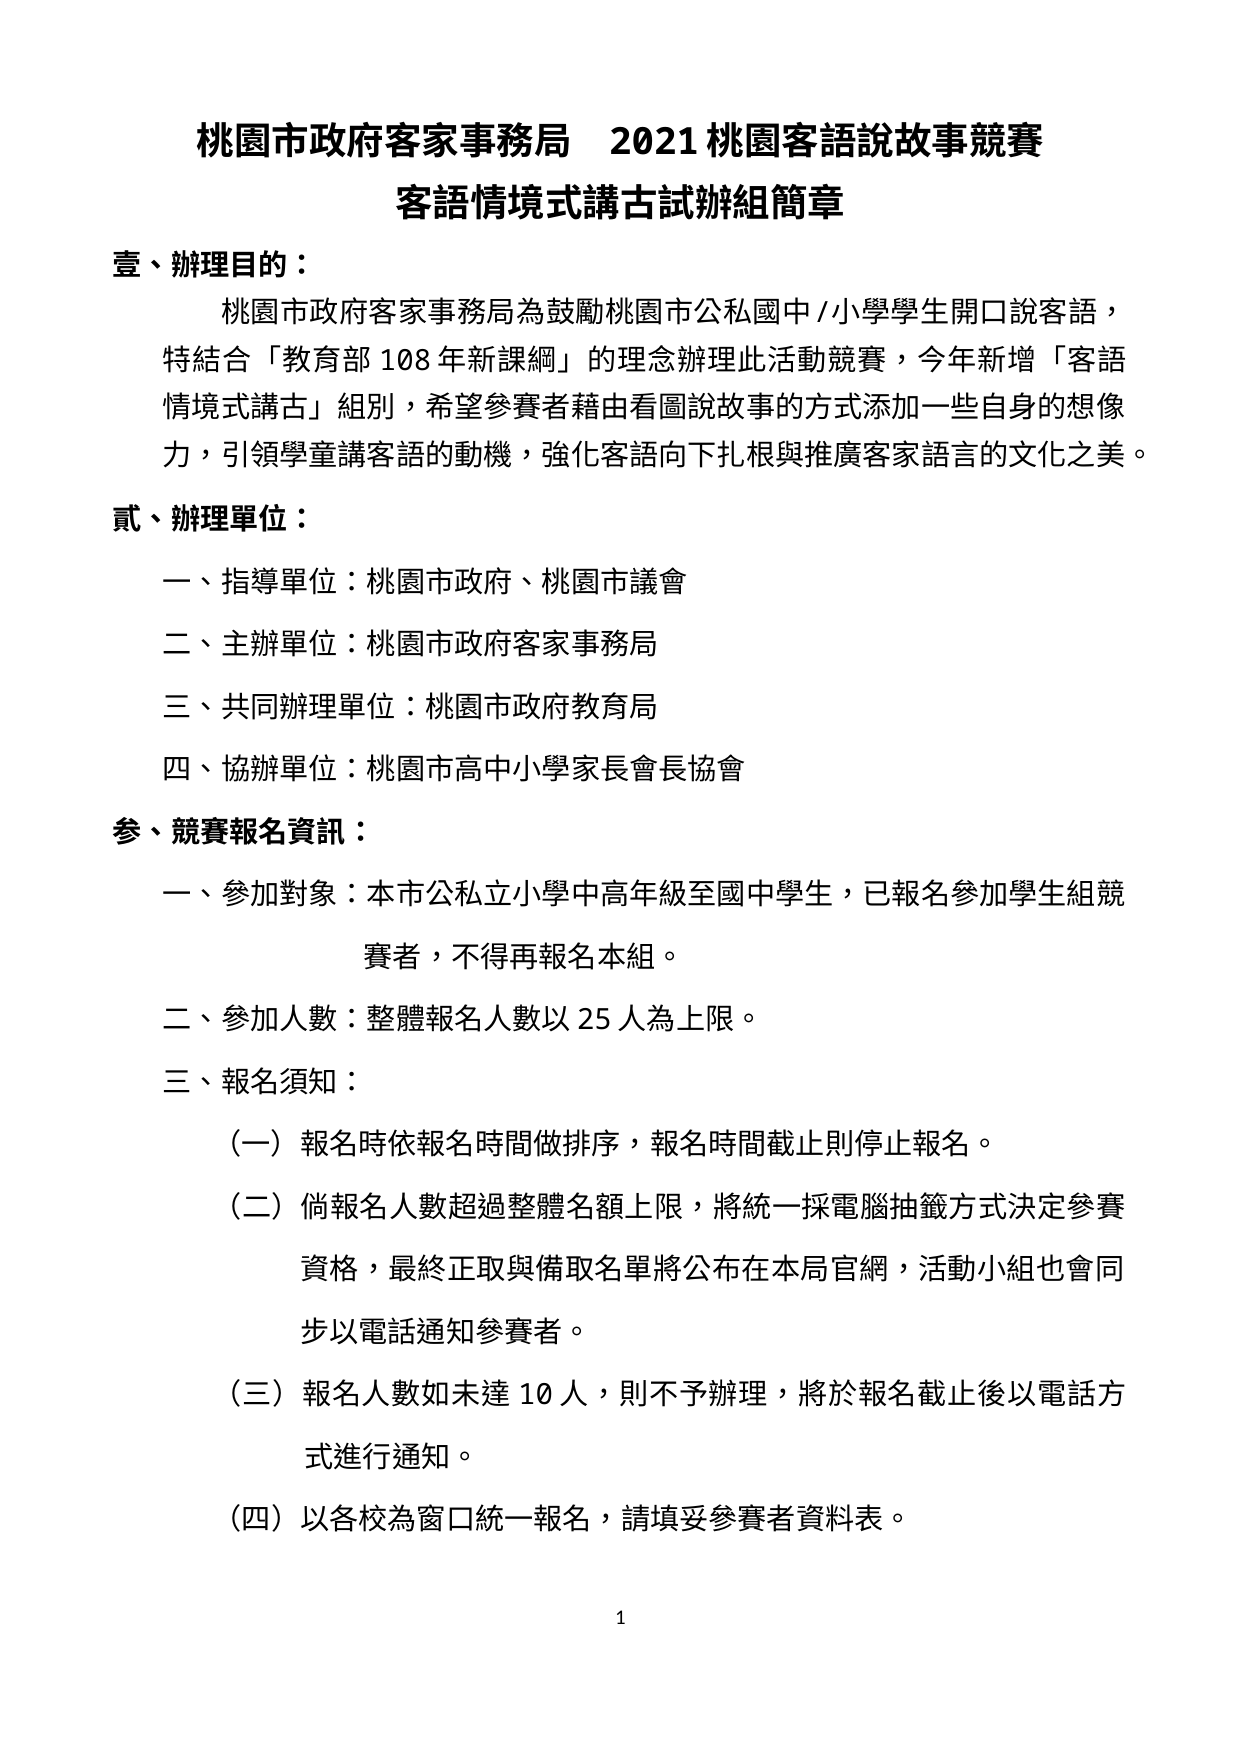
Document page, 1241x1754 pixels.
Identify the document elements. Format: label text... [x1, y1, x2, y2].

text 一、參加對象：本市公私立小學中高年級至國中學生，已報名參加學生組競賽者，不得再報名本組。 [162, 850, 1128, 975]
text 参、競賽報名資訊： [112, 788, 1128, 850]
text 桃園市政府客家事務局為鼓勵桃園市公私國中/小學學生開口說客語，特結合「教育部108年新課綱」的理念辦理此活動競賽，今年新增「客語情境式講古」組別，希望參賽者藉由看圖說故事的方式添加一些自身的想像力，引領學童講客語的動機，強化客語向下扎根與推廣客家語言的文化之美。 [162, 284, 1128, 475]
text （三）報名人數如未達10人，則不予辦理，將於報名截止後以電話方式進行通知。 [212, 1350, 1128, 1475]
text 貳、辦理單位： [112, 475, 1128, 538]
text 三、報名須知： [162, 1038, 1128, 1100]
text 一、指導單位：桃園市政府、桃園市議會 [162, 538, 1128, 600]
text 桃園市政府客家事務局 2021桃園客語說故事競賽 [112, 96, 1128, 159]
text （一）報名時依報名時間做排序，報名時間截止則停止報名。 [212, 1100, 1128, 1163]
text （四）以各校為窗口統一報名，請填妥參賽者資料表。 [212, 1475, 1128, 1538]
text 客語情境式講古試辦組簡章 [112, 159, 1128, 221]
text 二、主辦單位：桃園市政府客家事務局 [162, 600, 1128, 663]
text 三、共同辦理單位：桃園市政府教育局 [162, 663, 1128, 725]
text 壹、辦理目的： [112, 221, 1128, 284]
text 二、參加人數：整體報名人數以25人為上限。 [162, 975, 1128, 1038]
text （二）倘報名人數超過整體名額上限，將統一採電腦抽籤方式決定參賽資格，最終正取與備取名單將公布在本局官網，活動小組也會同步以電話通知參賽者。 [212, 1163, 1128, 1350]
text 四、協辦單位：桃園市高中小學家長會長協會 [162, 725, 1128, 788]
